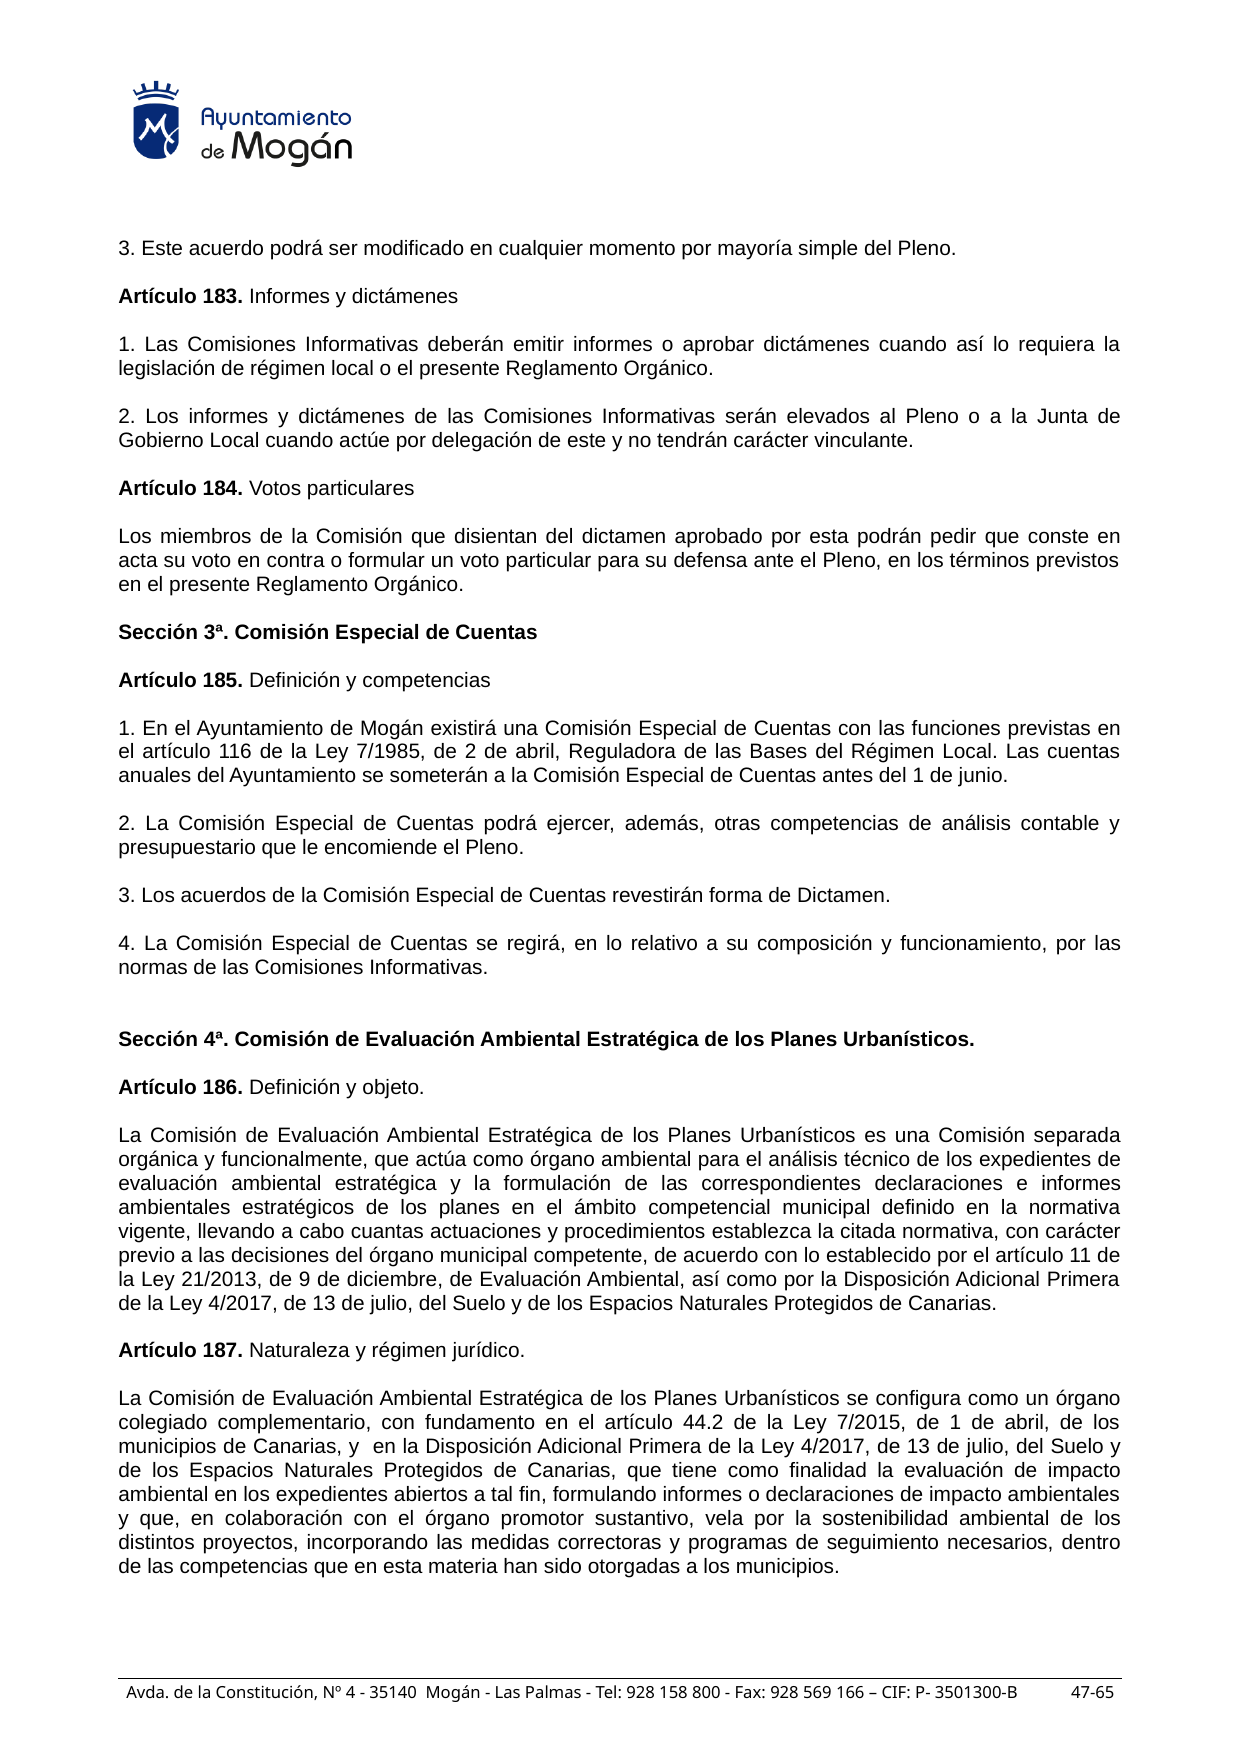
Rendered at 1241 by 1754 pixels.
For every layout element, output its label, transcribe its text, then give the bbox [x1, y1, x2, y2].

text 1. En el Ayuntamiento de Mogán existirá una Comisión Especial de Cuentas con las funciones previstas en el artículo 116 de la Ley 7/1985, de 2 de abril, Reguladora de las Bases del Régimen Local. Las cuentas anuales del Ayuntamiento se someterán a la Comisión Especial de Cuentas antes del 1 de junio. [118, 715, 1122, 787]
text 3. Los acuerdos de la Comisión Especial de Cuentas revestirán forma de Dictamen. [118, 883, 1122, 907]
picture [119, 60, 368, 184]
text Artículo 185. Definición y competencias [118, 667, 1122, 691]
text 3. Este acuerdo podrá ser modificado en cualquier momento por mayoría simple del Pleno. [118, 236, 1122, 260]
text Los miembros de la Comisión que disientan del dictamen aprobado por esta podrán pedir que conste en acta su voto en contra o formular un voto particular para su defensa ante el Pleno, en los términos previstos en el presente Reglamento Orgánico. [118, 524, 1122, 596]
text Artículo 183. Informes y dictámenes [118, 284, 1122, 308]
text Sección 3ª. Comisión Especial de Cuentas [118, 619, 1122, 643]
text La Comisión de Evaluación Ambiental Estratégica de los Planes Urbanísticos se configura como un órgano colegiado complementario, con fundamento en el artículo 44.2 de la Ley 7/2015, de 1 de abril, de los municipios de Canarias, y en la Disposición Adicional Primera de la Ley 4/2017, de 13 de julio, del Suelo y de los Espacios Naturales Protegidos de Canarias, que tiene como finalidad la evaluación de impacto ambiental en los expedientes abiertos a tal fin, formulando informes o declaraciones de impacto ambientales y que, en colaboración con el órgano promotor sustantivo, vela por la sostenibilidad ambiental de los distintos proyectos, incorporando las medidas correctoras y programas de seguimiento necesarios, dentro de las competencias que en esta materia han sido otorgadas a los municipios. [118, 1386, 1122, 1578]
text Sección 4ª. Comisión de Evaluación Ambiental Estratégica de los Planes Urbanísticos. [118, 1027, 1122, 1051]
text La Comisión de Evaluación Ambiental Estratégica de los Planes Urbanísticos es una Comisión separada orgánica y funcionalmente, que actúa como órgano ambiental para el análisis técnico de los expedientes de evaluación ambiental estratégica y la formulación de las correspondientes declaraciones e informes ambientales estratégicos de los planes en el ámbito competencial municipal definido en la normativa vigente, llevando a cabo cuantas actuaciones y procedimientos establezca la citada normativa, con carácter previo a las decisiones del órgano municipal competente, de acuerdo con lo establecido por el artículo 11 de la Ley 21/2013, de 9 de diciembre, de Evaluación Ambiental, así como por la Disposición Adicional Primera de la Ley 4/2017, de 13 de julio, del Suelo y de los Espacios Naturales Protegidos de Canarias. [118, 1123, 1122, 1314]
text 4. La Comisión Especial de Cuentas se regirá, en lo relativo a su composición y funcionamiento, por las normas de las Comisiones Informativas. [118, 931, 1122, 979]
text Artículo 184. Votos particulares [118, 476, 1122, 500]
text 2. Los informes y dictámenes de las Comisiones Informativas serán elevados al Pleno o a la Junta de Gobierno Local cuando actúe por delegación de este y no tendrán carácter vinculante. [118, 404, 1122, 452]
text 1. Las Comisiones Informativas deberán emitir informes o aprobar dictámenes cuando así lo requiera la legislación de régimen local o el presente Reglamento Orgánico. [118, 332, 1122, 380]
text Artículo 186. Definición y objeto. [118, 1075, 1122, 1099]
text Artículo 187. Naturaleza y régimen jurídico. [118, 1338, 1122, 1362]
text 2. La Comisión Especial de Cuentas podrá ejercer, además, otras competencias de análisis contable y presupuestario que le encomiende el Pleno. [118, 811, 1122, 859]
